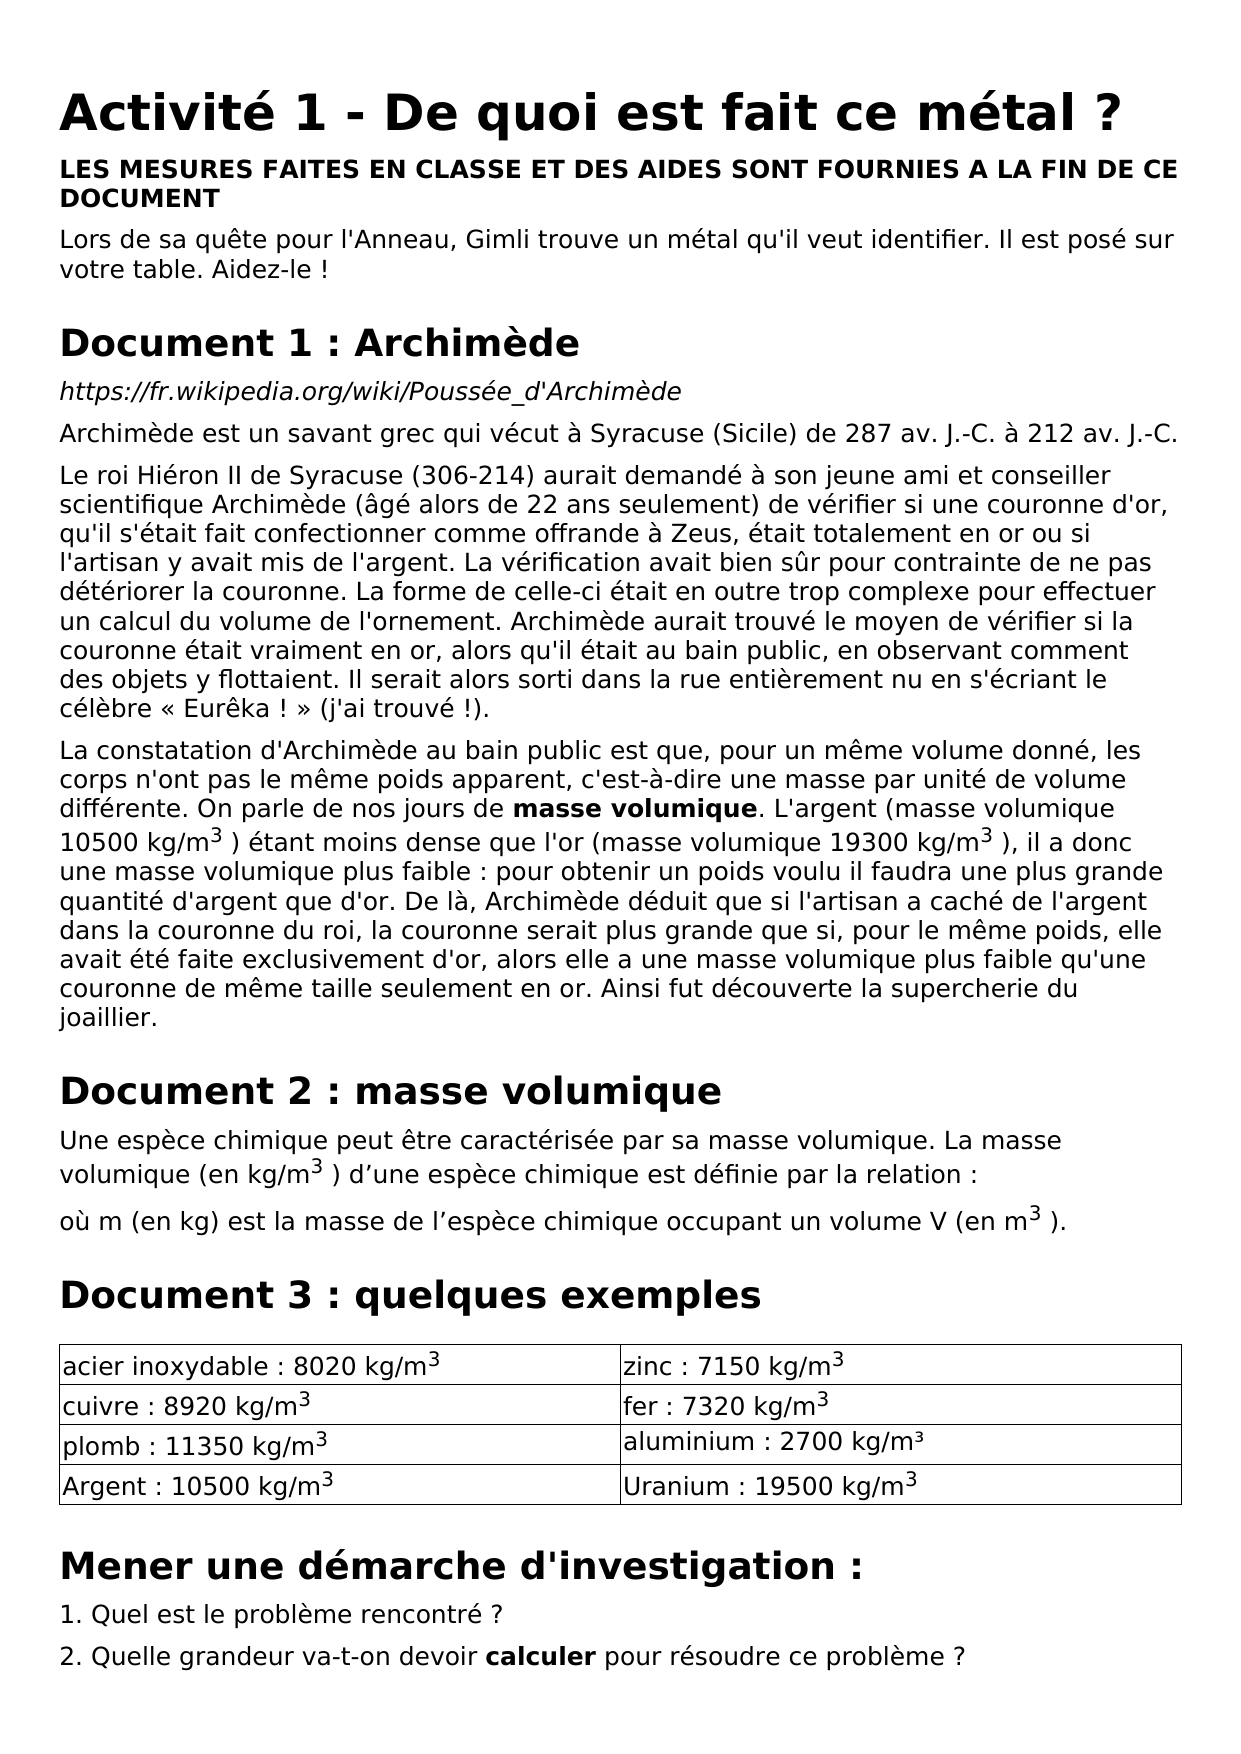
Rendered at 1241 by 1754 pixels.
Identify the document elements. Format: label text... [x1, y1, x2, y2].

table_header acier inoxydable : 8020 kg/m3 [60, 1345, 620, 1384]
subtitle Mener une démarche d'investigation : [59, 1544, 1181, 1588]
text où m (en kg) est la masse de l’espèce chimique occupant un volume V (en m3 ). [59, 1202, 1181, 1236]
text Le roi Hiéron II de Syracuse (306-214) aurait demandé à son jeune ami et conseiller scientifique Archimède (âgé alors de 22 ans seulement) de vérifier si une couronne d'or, qu'il s'était fait confectionner comme offrande à Zeus, était totalement en or ou si l'artisan y avait mis de l'argent. La vérification avait bien sûr pour contrainte de ne pas détériorer la couronne. La forme de celle-ci était en outre trop complexe pour effectuer un calcul du volume de l'ornement. Archimède aurait trouvé le moyen de vérifier si la couronne était vraiment en or, alors qu'il était au bain public, en observant comment des objets y flottaient. Il serait alors sorti dans la rue entièrement nu en s'écriant le célèbre « Eurêka ! » (j'ai trouvé !). [59, 461, 1181, 723]
text Archimède est un savant grec qui vécut à Syracuse (Sicile) de 287 av. J.-C. à 212 av. J.-C. [59, 419, 1181, 448]
table_cell fer : 7320 kg/m3 [621, 1385, 1181, 1424]
subtitle Document 3 : quelques exemples [59, 1273, 1181, 1317]
text LES MESURES FAITES EN CLASSE ET DES AIDES SONT FOURNIES A LA FIN DE CE DOCUMENT [59, 155, 1181, 213]
table_cell plomb : 11350 kg/m3 [60, 1425, 620, 1464]
text 1. Quel est le problème rencontré ? [59, 1600, 1181, 1629]
table_cell Uranium : 19500 kg/m3 [621, 1465, 1181, 1504]
table_cell aluminium : 2700 kg/m³ [621, 1425, 1181, 1464]
subtitle Activité 1 - De quoi est fait ce métal ? [59, 84, 1181, 142]
subtitle Document 1 : Archimède [59, 321, 1181, 365]
table_header zinc : 7150 kg/m3 [621, 1345, 1181, 1384]
table_cell Argent : 10500 kg/m3 [60, 1465, 620, 1504]
text Une espèce chimique peut être caractérisée par sa masse volumique. La masse volumique (en kg/m3 ) d’une espèce chimique est définie par la relation : [59, 1126, 1181, 1189]
subtitle Document 2 : masse volumique [59, 1070, 1181, 1114]
text https://fr.wikipedia.org/wiki/Poussée_d'Archimède [59, 378, 1181, 407]
text La constatation d'Archimède au bain public est que, pour un même volume donné, les corps n'ont pas le même poids apparent, c'est-à-dire une masse par unité de volume différente. On parle de nos jours de masse volumique. L'argent (masse volumique 10500 kg/m3 ) étant moins dense que l'or (masse volumique 19300 kg/m3 ), il a donc une masse volumique plus faible : pour obtenir un poids voulu il faudra une plus grande quantité d'argent que d'or. De là, Archimède déduit que si l'artisan a caché de l'argent dans la couronne du roi, la couronne serait plus grande que si, pour le même poids, elle avait été faite exclusivement d'or, alors elle a une masse volumique plus faible qu'une couronne de même taille seulement en or. Ainsi fut découverte la supercherie du joaillier. [59, 736, 1181, 1032]
table_cell cuivre : 8920 kg/m3 [60, 1385, 620, 1424]
text Lors de sa quête pour l'Anneau, Gimli trouve un métal qu'il veut identifier. Il est posé sur votre table. Aidez-le ! [59, 226, 1181, 284]
text 2. Quelle grandeur va-t-on devoir calculer pour résoudre ce problème ? [59, 1642, 1181, 1671]
